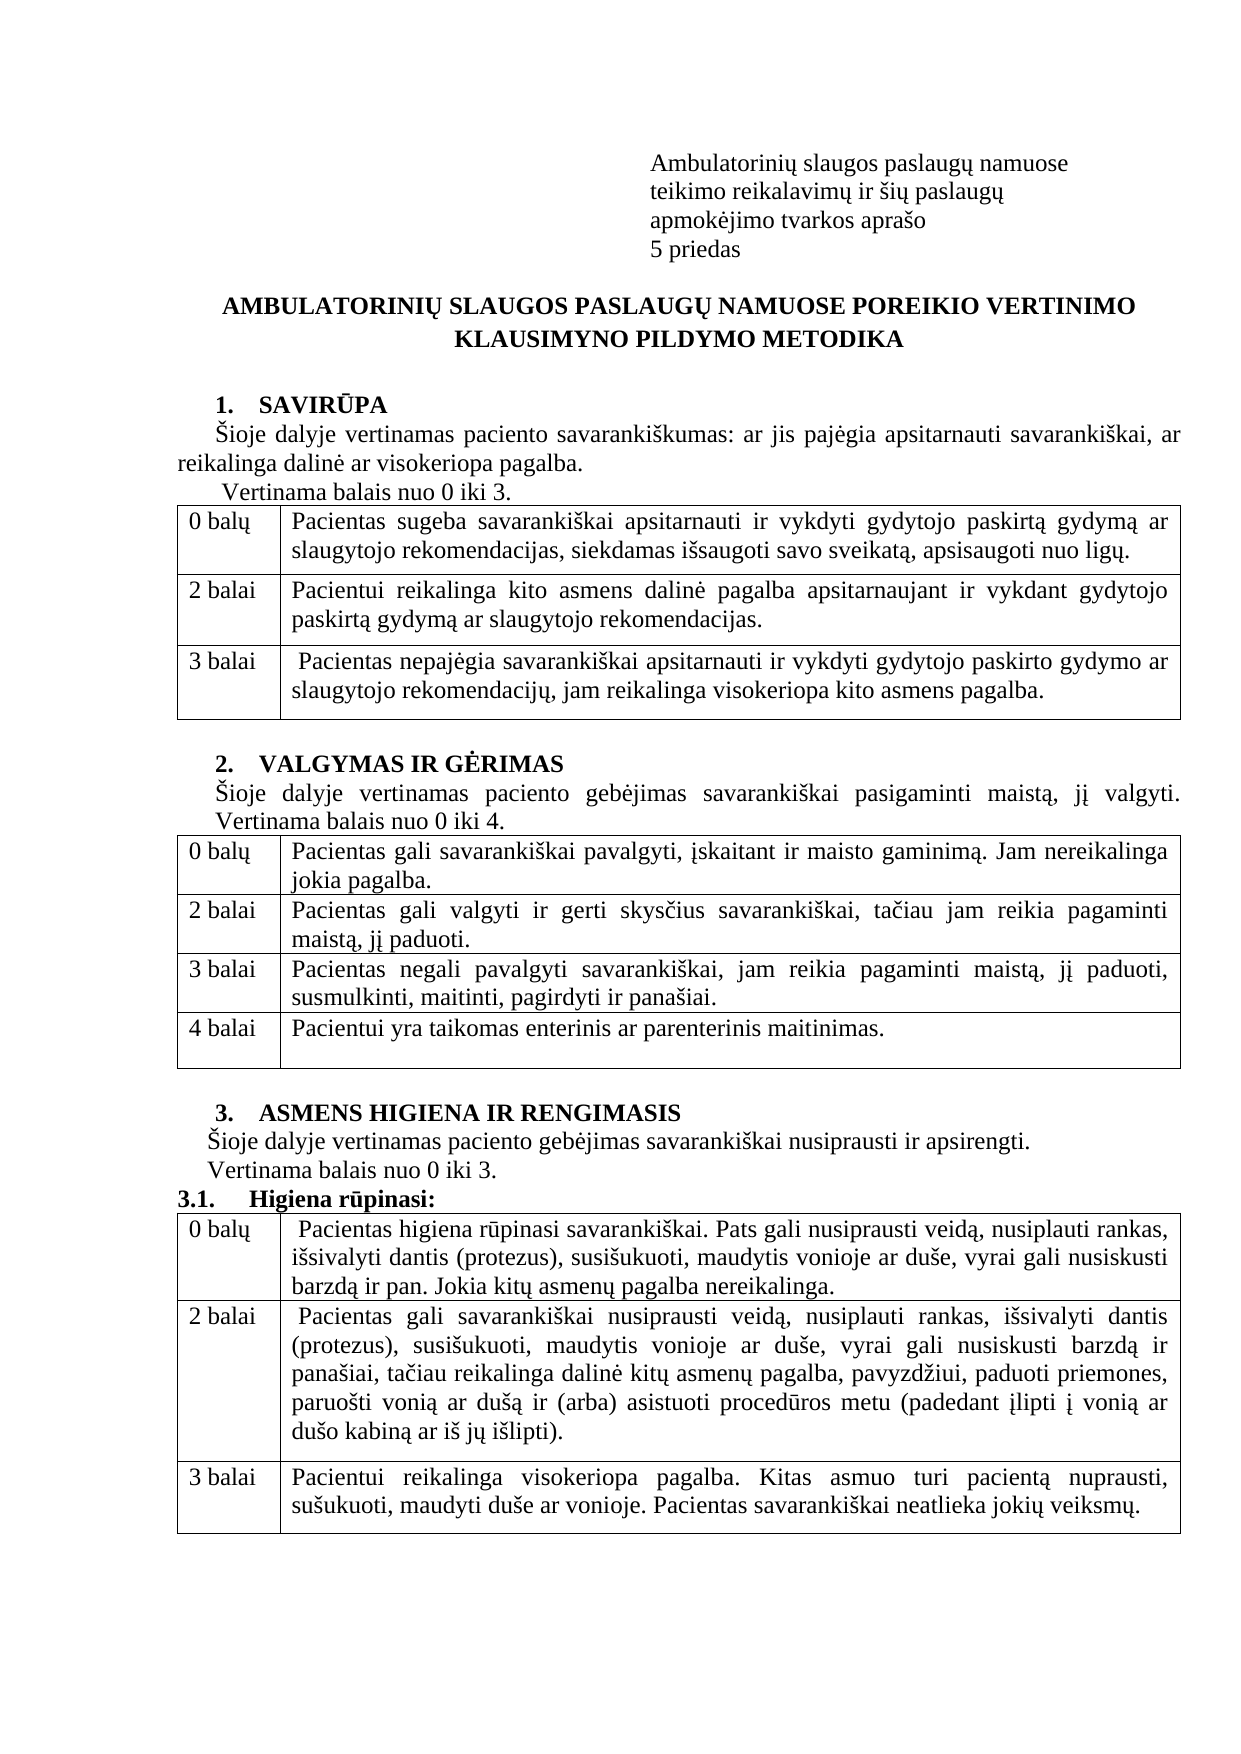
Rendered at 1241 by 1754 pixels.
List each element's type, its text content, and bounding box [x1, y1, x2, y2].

table_cell Pacientas nepajėgia savarankiškai apsitarnauti ir vykdyti gydytojo paskirto gydymo ar slaugytojo rekomendacijų, jam reikalinga visokeriopa kito asmens pagalba. [281, 646, 1180, 719]
text Šioje dalyje vertinamas paciento gebėjimas savarankiškai nusiprausti ir apsirengti. [177, 1126, 1181, 1155]
table_cell Pacientui reikalinga kito asmens dalinė pagalba apsitarnaujant ir vykdant gydytojo paskirtą gydymą ar slaugytojo rekomendacijas. [281, 575, 1180, 645]
table_header Pacientas higiena rūpinasi savarankiškai. Pats gali nusiprausti veidą, nusiplauti rankas, išsivalyti dantis (protezus), susišukuoti, maudytis vonioje ar duše, vyrai gali nusiskusti barzdą ir pan. Jokia kitų asmenų pagalba nereikalinga. [281, 1214, 1180, 1300]
text Ambulatorinių slaugos paslaugų namuose [177, 148, 1181, 176]
text Šioje dalyje vertinamas paciento savarankiškumas: ar jis pajėgia apsitarnauti savarankiškai, ar reikalinga dalinė ar visokeriopa pagalba. [177, 419, 1181, 477]
text 1. SAVIRŪPA [215, 390, 1181, 419]
table_header 0 balų [178, 506, 280, 574]
table_cell 3 balai [178, 646, 280, 719]
text 2. VALGYMAS IR GĖRIMAS [215, 749, 1181, 778]
text Šioje dalyje vertinamas paciento gebėjimas savarankiškai pasigaminti maistą, jį valgyti. Vertinama balais nuo 0 iki 4. [215, 778, 1181, 835]
table_cell 3 balai [178, 954, 280, 1012]
text 3.1. Higiena rūpinasi: [177, 1184, 1181, 1213]
text Vertinama balais nuo 0 iki 3. [177, 477, 1181, 505]
table_cell 3 balai [178, 1462, 280, 1533]
text apmokėjimo tvarkos aprašo [177, 205, 1181, 234]
table_cell Pacientas gali valgyti ir gerti skysčius savarankiškai, tačiau jam reikia pagaminti maistą, jį paduoti. [281, 895, 1180, 953]
text 3. ASMENS HIGIENA IR RENGIMASIS [215, 1098, 1181, 1126]
table_cell 4 balai [178, 1013, 280, 1068]
table_cell Pacientui reikalinga visokeriopa pagalba. Kitas asmuo turi pacientą nuprausti, sušukuoti, maudyti duše ar vonioje. Pacientas savarankiškai neatlieka jokių veiksmų. [281, 1462, 1180, 1533]
text AMBULATORINIŲ SLAUGOS PASLAUGŲ NAMUOSE POREIKIO VERTINIMO KLAUSIMYNO PILDYMO METODIKA [177, 291, 1181, 353]
table_cell Pacientui yra taikomas enterinis ar parenterinis maitinimas. [281, 1013, 1180, 1068]
table_header Pacientas gali savarankiškai pavalgyti, įskaitant ir maisto gaminimą. Jam nereikalinga jokia pagalba. [281, 836, 1180, 894]
table_cell 2 balai [178, 895, 280, 953]
table_cell Pacientas negali pavalgyti savarankiškai, jam reikia pagaminti maistą, jį paduoti, susmulkinti, maitinti, pagirdyti ir panašiai. [281, 954, 1180, 1012]
table_header 0 balų [178, 836, 280, 894]
table_cell 2 balai [178, 575, 280, 645]
text Vertinama balais nuo 0 iki 3. [177, 1155, 1181, 1184]
table_header 0 balų [178, 1214, 280, 1300]
table_header Pacientas sugeba savarankiškai apsitarnauti ir vykdyti gydytojo paskirtą gydymą ar slaugytojo rekomendacijas, siekdamas išsaugoti savo sveikatą, apsisaugoti nuo ligų. [281, 506, 1180, 574]
table_cell Pacientas gali savarankiškai nusiprausti veidą, nusiplauti rankas, išsivalyti dantis (protezus), susišukuoti, maudytis vonioje ar duše, vyrai gali nusiskusti barzdą ir panašiai, tačiau reikalinga dalinė kitų asmenų pagalba, pavyzdžiui, paduoti priemones, paruošti vonią ar dušą ir (arba) asistuoti procedūros metu (padedant įlipti į vonią ar dušo kabiną ar iš jų išlipti). [281, 1301, 1180, 1461]
table_cell 2 balai [178, 1301, 280, 1461]
text teikimo reikalavimų ir šių paslaugų [177, 176, 1181, 205]
text 5 priedas [177, 234, 1181, 263]
